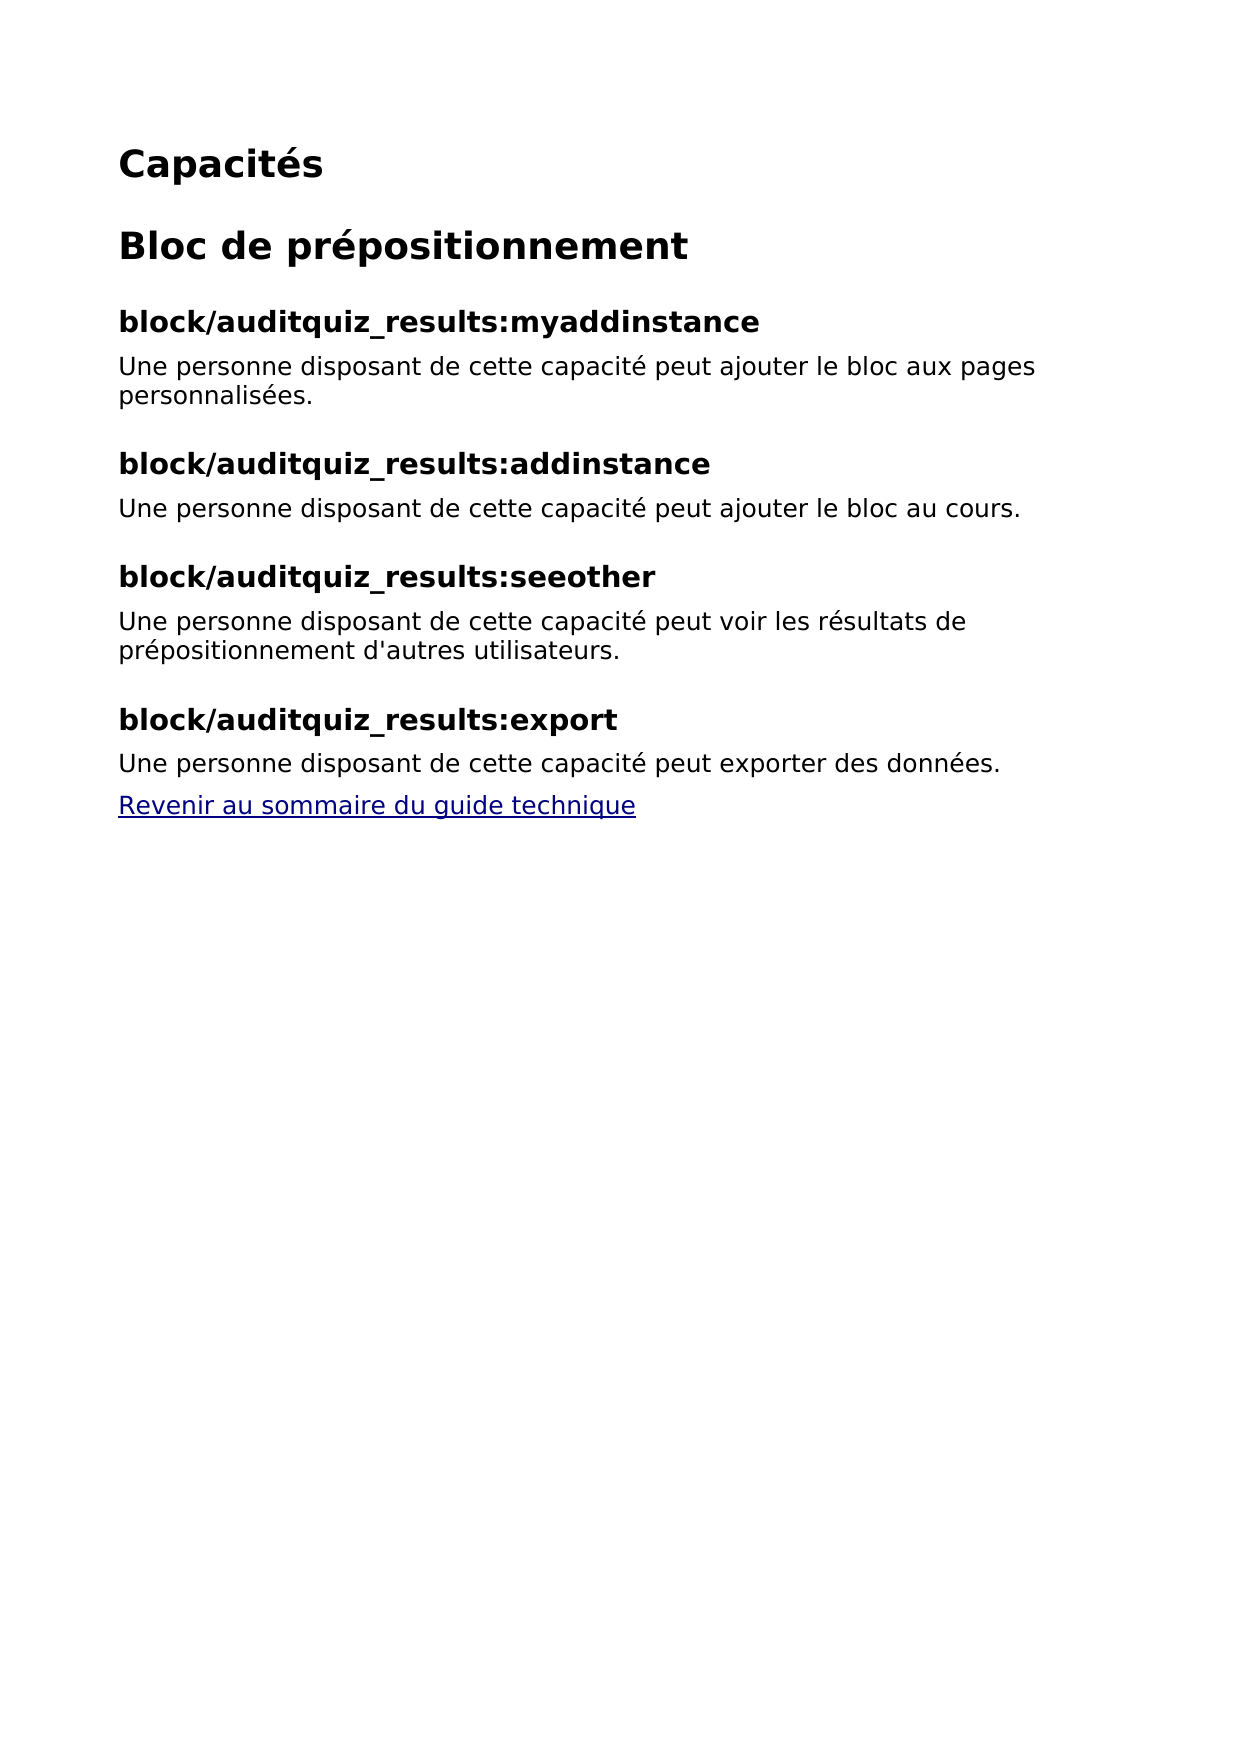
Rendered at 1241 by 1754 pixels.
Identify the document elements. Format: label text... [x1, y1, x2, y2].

subtitle block/auditquiz_results:addinstance [118, 448, 1122, 482]
text Une personne disposant de cette capacité peut exporter des données. [118, 749, 1122, 779]
subtitle block/auditquiz_results:seeother [118, 561, 1122, 595]
text Une personne disposant de cette capacité peut ajouter le bloc aux pages personnalisées. [118, 352, 1122, 410]
subtitle block/auditquiz_results:export [118, 703, 1122, 737]
subtitle Capacités [118, 143, 1122, 187]
subtitle block/auditquiz_results:myaddinstance [118, 305, 1122, 339]
text Revenir au sommaire du guide technique [118, 791, 1122, 820]
subtitle Bloc de prépositionnement [118, 224, 1122, 268]
text Une personne disposant de cette capacité peut voir les résultats de prépositionnement d'autres utilisateurs. [118, 607, 1122, 666]
text Une personne disposant de cette capacité peut ajouter le bloc au cours. [118, 494, 1122, 523]
